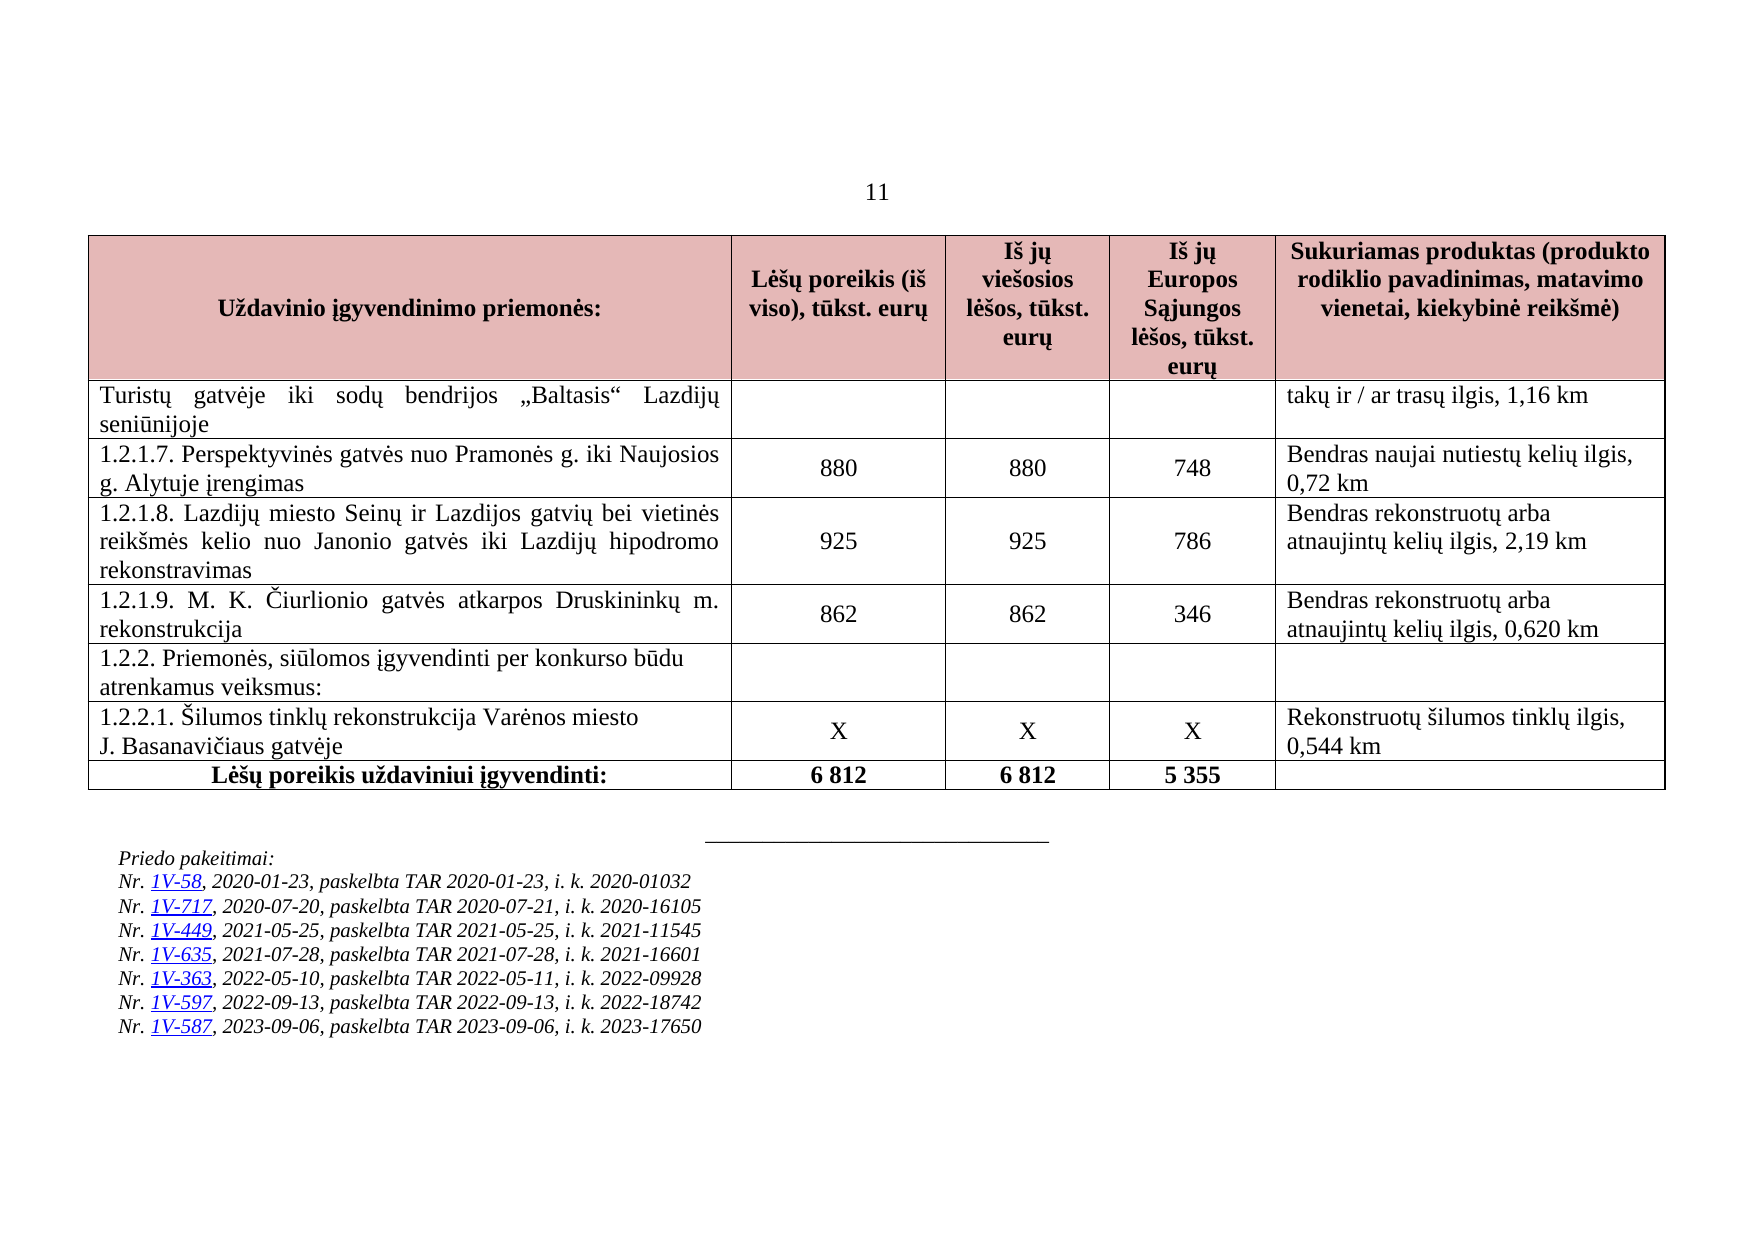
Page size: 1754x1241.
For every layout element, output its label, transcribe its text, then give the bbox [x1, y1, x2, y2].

text Nr. 1V-587, 2023-09-06, paskelbta TAR 2023-09-06, i. k. 2023-17650 [118, 1014, 1636, 1038]
table_cell Turistų gatvėje iki sodų bendrijos „Baltasis“ Lazdijų seniūnijoje [89, 381, 731, 438]
table_cell X [732, 702, 945, 759]
table_cell Rekonstruotų šilumos tinklų ilgis, 0,544 km [1276, 702, 1664, 759]
table_cell 748 [1110, 439, 1275, 497]
table_cell [1110, 644, 1275, 701]
text Nr. 1V-717, 2020-07-20, paskelbta TAR 2020-07-21, i. k. 2020-16105 [118, 893, 1636, 918]
table_cell 862 [732, 585, 945, 642]
table_cell [732, 381, 945, 438]
table_cell 6 812 [732, 761, 945, 789]
text Nr. 1V-449, 2021-05-25, paskelbta TAR 2021-05-25, i. k. 2021-11545 [118, 918, 1636, 942]
table_cell Bendras rekonstruotų arba atnaujintų kelių ilgis, 2,19 km [1276, 498, 1664, 584]
table_cell [1276, 761, 1664, 789]
text Nr. 1V-363, 2022-05-10, paskelbta TAR 2022-05-11, i. k. 2022-09928 [118, 966, 1636, 990]
table_cell X [1110, 702, 1275, 759]
table_cell 925 [732, 498, 945, 584]
table_header Iš jų Europos Sąjungos lėšos, tūkst. eurų [1110, 236, 1275, 379]
text Nr. 1V-58, 2020-01-23, paskelbta TAR 2020-01-23, i. k. 2020-01032 [118, 869, 1636, 893]
table_cell 6 812 [946, 761, 1109, 789]
text Priedo pakeitimai: [118, 845, 1636, 869]
table_cell [946, 644, 1109, 701]
table_header Iš jų viešosios lėšos, tūkst. eurų [946, 236, 1109, 379]
table_cell [732, 644, 945, 701]
table_cell 880 [732, 439, 945, 497]
table_header Sukuriamas produktas (produkto rodiklio pavadinimas, matavimo vienetai, kiekybinė reikšmė) [1276, 236, 1664, 379]
table_cell Lėšų poreikis uždaviniui įgyvendinti: [89, 761, 731, 789]
text Nr. 1V-597, 2022-09-13, paskelbta TAR 2022-09-13, i. k. 2022-18742 [118, 990, 1636, 1014]
table_cell 346 [1110, 585, 1275, 642]
table_cell 925 [946, 498, 1109, 584]
table_cell 1.2.1.8. Lazdijų miesto Seinų ir Lazdijos gatvių bei vietinės reikšmės kelio nuo Janonio gatvės iki Lazdijų hipodromo rekonstravimas [89, 498, 731, 584]
table_cell Bendras rekonstruotų arba atnaujintų kelių ilgis, 0,620 km [1276, 585, 1664, 642]
table_cell [1110, 381, 1275, 438]
table_cell 786 [1110, 498, 1275, 584]
text Nr. 1V-635, 2021-07-28, paskelbta TAR 2021-07-28, i. k. 2021-16601 [118, 942, 1636, 966]
table_cell 1.2.1.7. Perspektyvinės gatvės nuo Pramonės g. iki Naujosios g. Alytuje įrengimas [89, 439, 731, 497]
table_cell [1276, 644, 1664, 701]
table_header Lėšų poreikis (iš viso), tūkst. eurų [732, 236, 945, 379]
table_cell 1.2.2.1. Šilumos tinklų rekonstrukcija Varėnos miesto J. Basanavičiaus gatvėje [89, 702, 731, 759]
table_cell 5 355 [1110, 761, 1275, 789]
table_cell [946, 381, 1109, 438]
table_header Uždavinio įgyvendinimo priemonės: [89, 236, 731, 379]
table_cell Bendras naujai nutiestų kelių ilgis, 0,72 km [1276, 439, 1664, 497]
table_cell 1.2.1.9. M. K. Čiurlionio gatvės atkarpos Druskininkų m. rekonstrukcija [89, 585, 731, 642]
table_cell X [946, 702, 1109, 759]
text ______________________________ [118, 819, 1636, 845]
table_cell takų ir / ar trasų ilgis, 1,16 km [1276, 381, 1664, 438]
table_cell 880 [946, 439, 1109, 497]
table_cell 862 [946, 585, 1109, 642]
table_cell 1.2.2. Priemonės, siūlomos įgyvendinti per konkurso būdu atrenkamus veiksmus: [89, 644, 731, 701]
